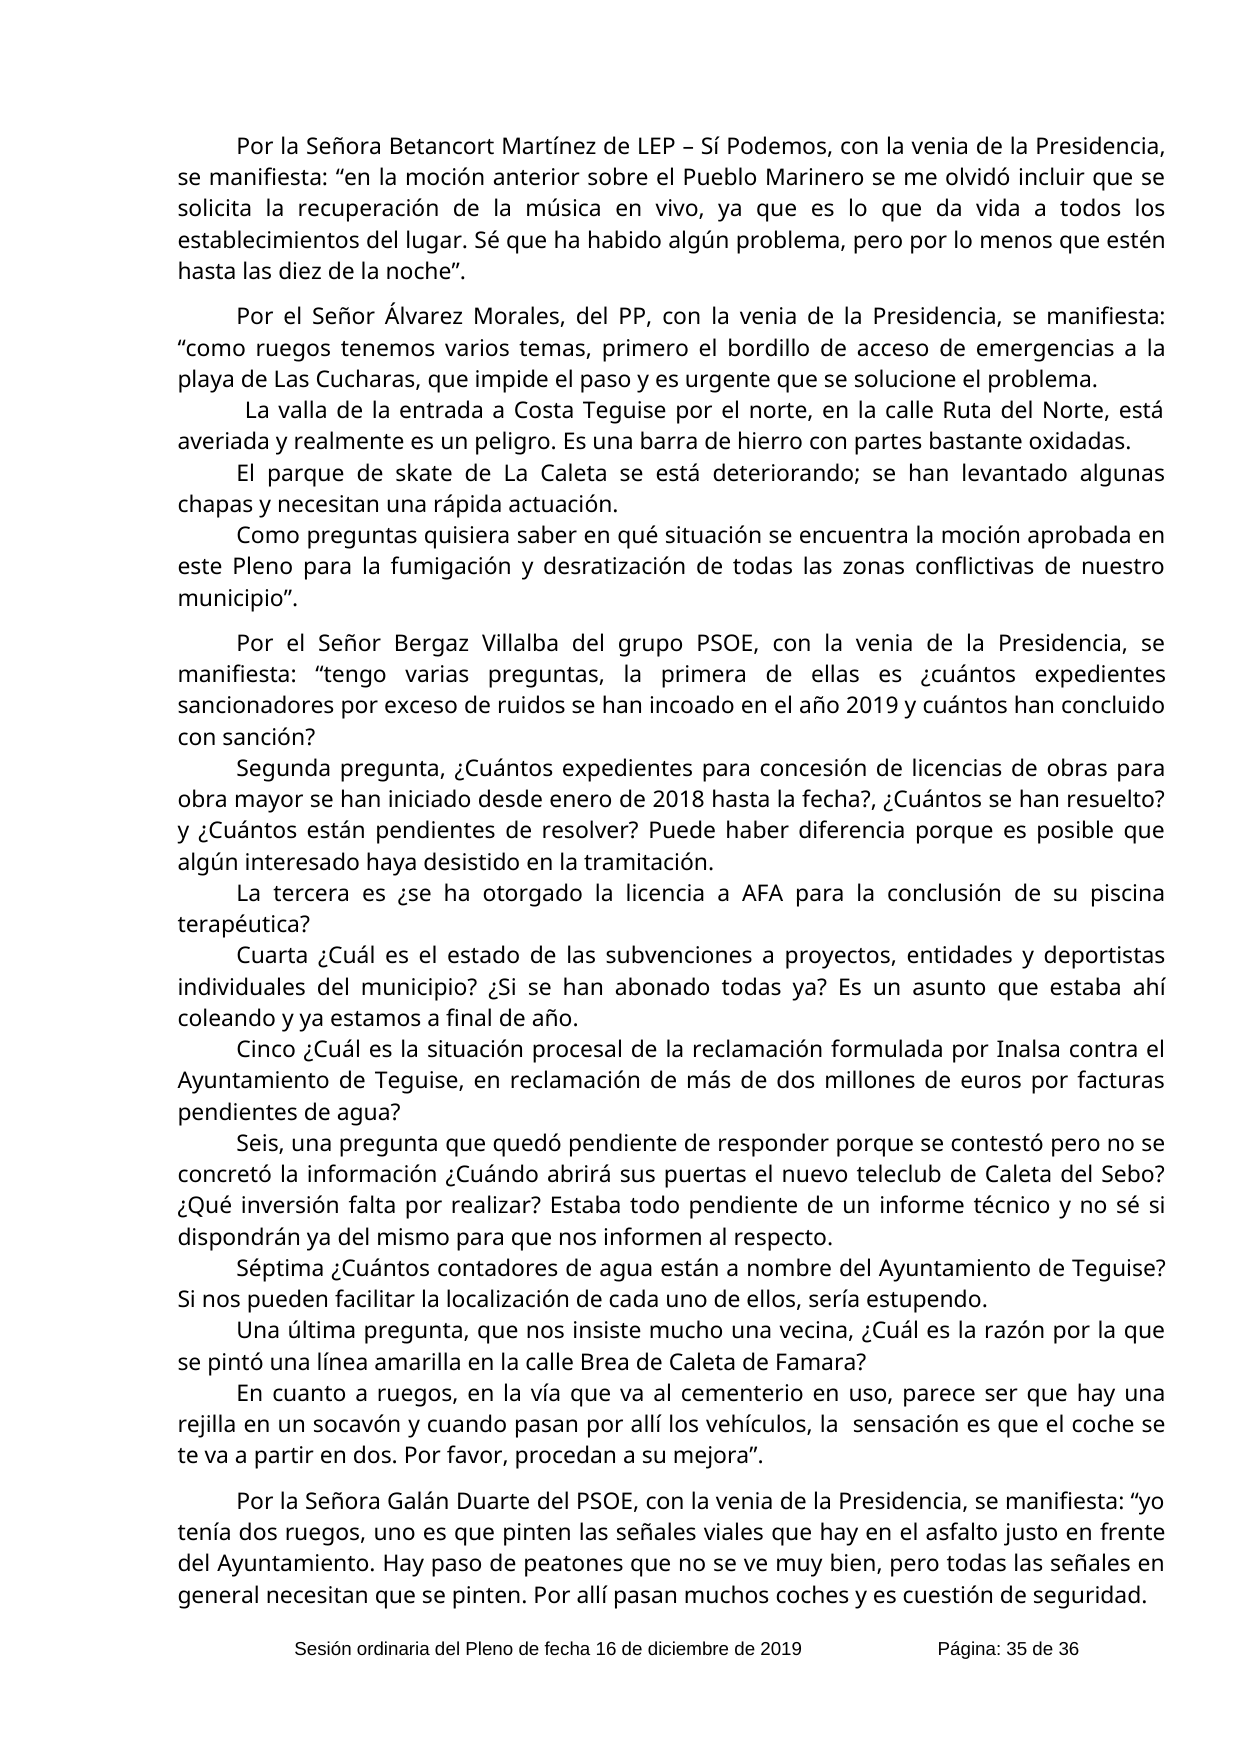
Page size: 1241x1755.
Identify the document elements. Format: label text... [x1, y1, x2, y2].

text En cuanto a ruegos, en la vía que va al cementerio en uso, parece ser que hay una rejilla en un socavón y cuando pasan por allí los vehículos, la sensación es que el coche se te va a partir en dos. Por favor, procedan a su mejora”. [177, 1377, 1167, 1471]
text Una última pregunta, que nos insiste mucho una vecina, ¿Cuál es la razón por la que se pintó una línea amarilla en la calle Brea de Caleta de Famara? [177, 1314, 1167, 1377]
text La valla de la entrada a Costa Teguise por el norte, en la calle Ruta del Norte, está averiada y realmente es un peligro. Es una barra de hierro con partes bastante oxidadas. [177, 394, 1167, 457]
text Por el Señor Álvarez Morales, del PP, con la venia de la Presidencia, se manifiesta: “como ruegos tenemos varios temas, primero el bordillo de acceso de emergencias a la playa de Las Cucharas, que impide el paso y es urgente que se solucione el problema. [177, 300, 1167, 394]
text Séptima ¿Cuántos contadores de agua están a nombre del Ayuntamiento de Teguise? Si nos pueden facilitar la localización de cada uno de ellos, sería estupendo. [177, 1252, 1167, 1314]
text El parque de skate de La Caleta se está deteriorando; se han levantado algunas chapas y necesitan una rápida actuación. [177, 457, 1167, 519]
text Cinco ¿Cuál es la situación procesal de la reclamación formulada por Inalsa contra el Ayuntamiento de Teguise, en reclamación de más de dos millones de euros por facturas pendientes de agua? [177, 1033, 1167, 1127]
text Por la Señora Galán Duarte del PSOE, con la venia de la Presidencia, se manifiesta: “yo tenía dos ruegos, uno es que pinten las señales viales que hay en el asfalto justo en frente del Ayuntamiento. Hay paso de peatones que no se ve muy bien, pero todas las señales en general necesitan que se pinten. Por allí pasan muchos coches y es cuestión de seguridad. [177, 1485, 1167, 1610]
text Cuarta ¿Cuál es el estado de las subvenciones a proyectos, entidades y deportistas individuales del municipio? ¿Si se han abonado todas ya? Es un asunto que estaba ahí coleando y ya estamos a final de año. [177, 939, 1167, 1033]
text La tercera es ¿se ha otorgado la licencia a AFA para la conclusión de su piscina terapéutica? [177, 877, 1167, 939]
text Por la Señora Betancort Martínez de LEP – Sí Podemos, con la venia de la Presidencia, se manifiesta: “en la moción anterior sobre el Pueblo Marinero se me olvidó incluir que se solicita la recuperación de la música en vivo, ya que es lo que da vida a todos los establecimientos del lugar. Sé que ha habido algún problema, pero por lo menos que estén hasta las diez de la noche”. [177, 130, 1167, 286]
text Seis, una pregunta que quedó pendiente de responder porque se contestó pero no se concretó la información ¿Cuándo abrirá sus puertas el nuevo teleclub de Caleta del Sebo? ¿Qué inversión falta por realizar? Estaba todo pendiente de un informe técnico y no sé si dispondrán ya del mismo para que nos informen al respecto. [177, 1127, 1167, 1252]
text Como preguntas quisiera saber en qué situación se encuentra la moción aprobada en este Pleno para la fumigación y desratización de todas las zonas conflictivas de nuestro municipio”. [177, 519, 1167, 613]
text Por el Señor Bergaz Villalba del grupo PSOE, con la venia de la Presidencia, se manifiesta: “tengo varias preguntas, la primera de ellas es ¿cuántos expedientes sancionadores por exceso de ruidos se han incoado en el año 2019 y cuántos han concluido con sanción? [177, 627, 1167, 752]
text Segunda pregunta, ¿Cuántos expedientes para concesión de licencias de obras para obra mayor se han iniciado desde enero de 2018 hasta la fecha?, ¿Cuántos se han resuelto? y ¿Cuántos están pendientes de resolver? Puede haber diferencia porque es posible que algún interesado haya desistido en la tramitación. [177, 752, 1167, 877]
